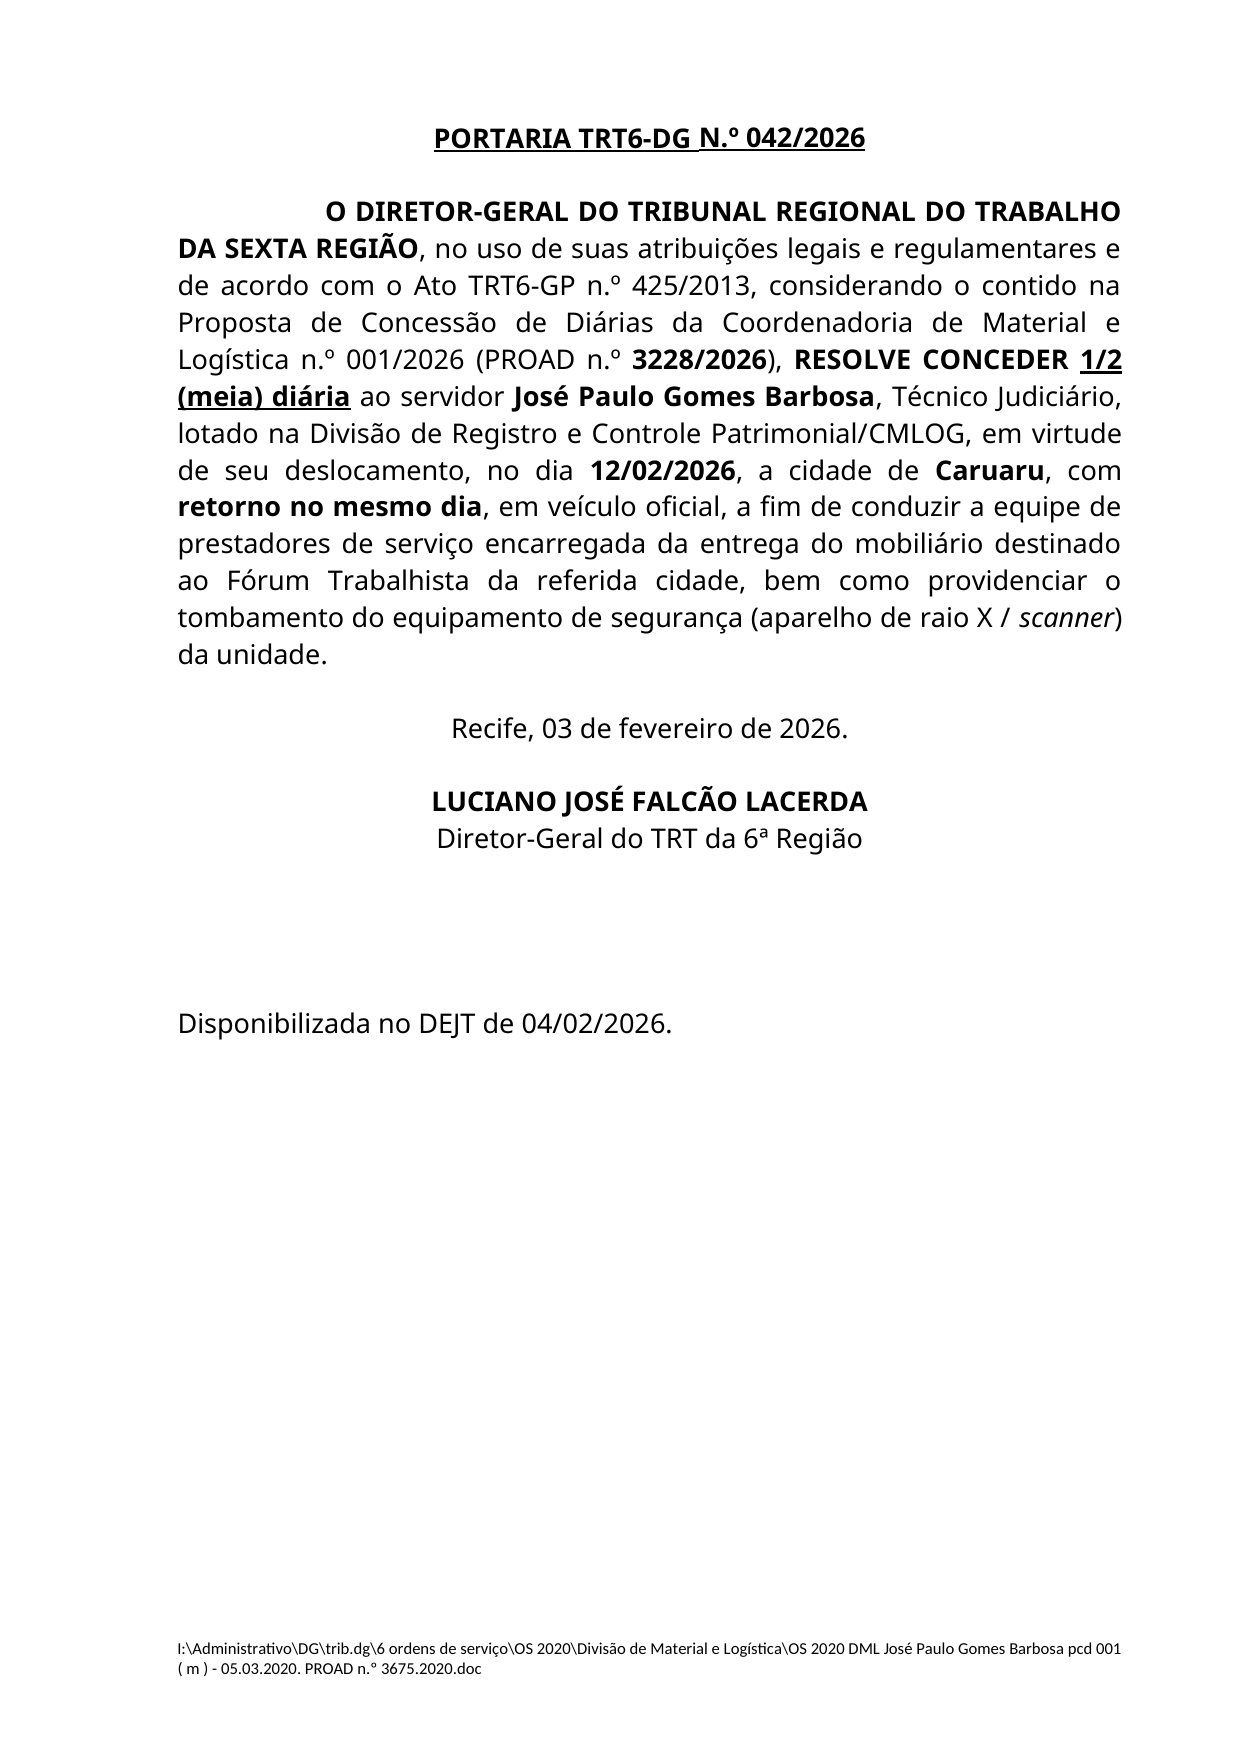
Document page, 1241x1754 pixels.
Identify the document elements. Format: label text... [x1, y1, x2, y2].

text Recife, 03 de fevereiro de 2026. [177, 709, 1122, 746]
text O DIRETOR-GERAL DO TRIBUNAL REGIONAL DO TRABALHO DA SEXTA REGIÃO, no uso de suas atribuições legais e regulamentares e de acordo com o Ato TRT6-GP n.º 425/2013, considerando o contido na Proposta de Concessão de Diárias da Coordenadoria de Material e Logística n.º 001/2026 (PROAD n.º 3228/2026), RESOLVE CONCEDER 1/2 (meia) diária ao servidor José Paulo Gomes Barbosa, Técnico Judiciário, lotado na Divisão de Registro e Controle Patrimonial/CMLOG, em virtude de seu deslocamento, no dia 12/02/2026, a cidade de Caruaru, com retorno no mesmo dia, em veículo oficial, a fim de conduzir a equipe de prestadores de serviço encarregada da entrega do mobiliário destinado ao Fórum Trabalhista da referida cidade, bem como providenciar o tombamento do equipamento de segurança (aparelho de raio X / scanner) da unidade. [177, 193, 1122, 672]
text LUCIANO JOSÉ FALCÃO LACERDA [177, 783, 1122, 820]
text Diretor-Geral do TRT da 6ª Região [177, 820, 1122, 857]
text Disponibilizada no DEJT de 04/02/2026. [177, 1004, 1122, 1041]
text PORTARIA TRT6-DG N.º 042/2026 [177, 118, 1122, 156]
